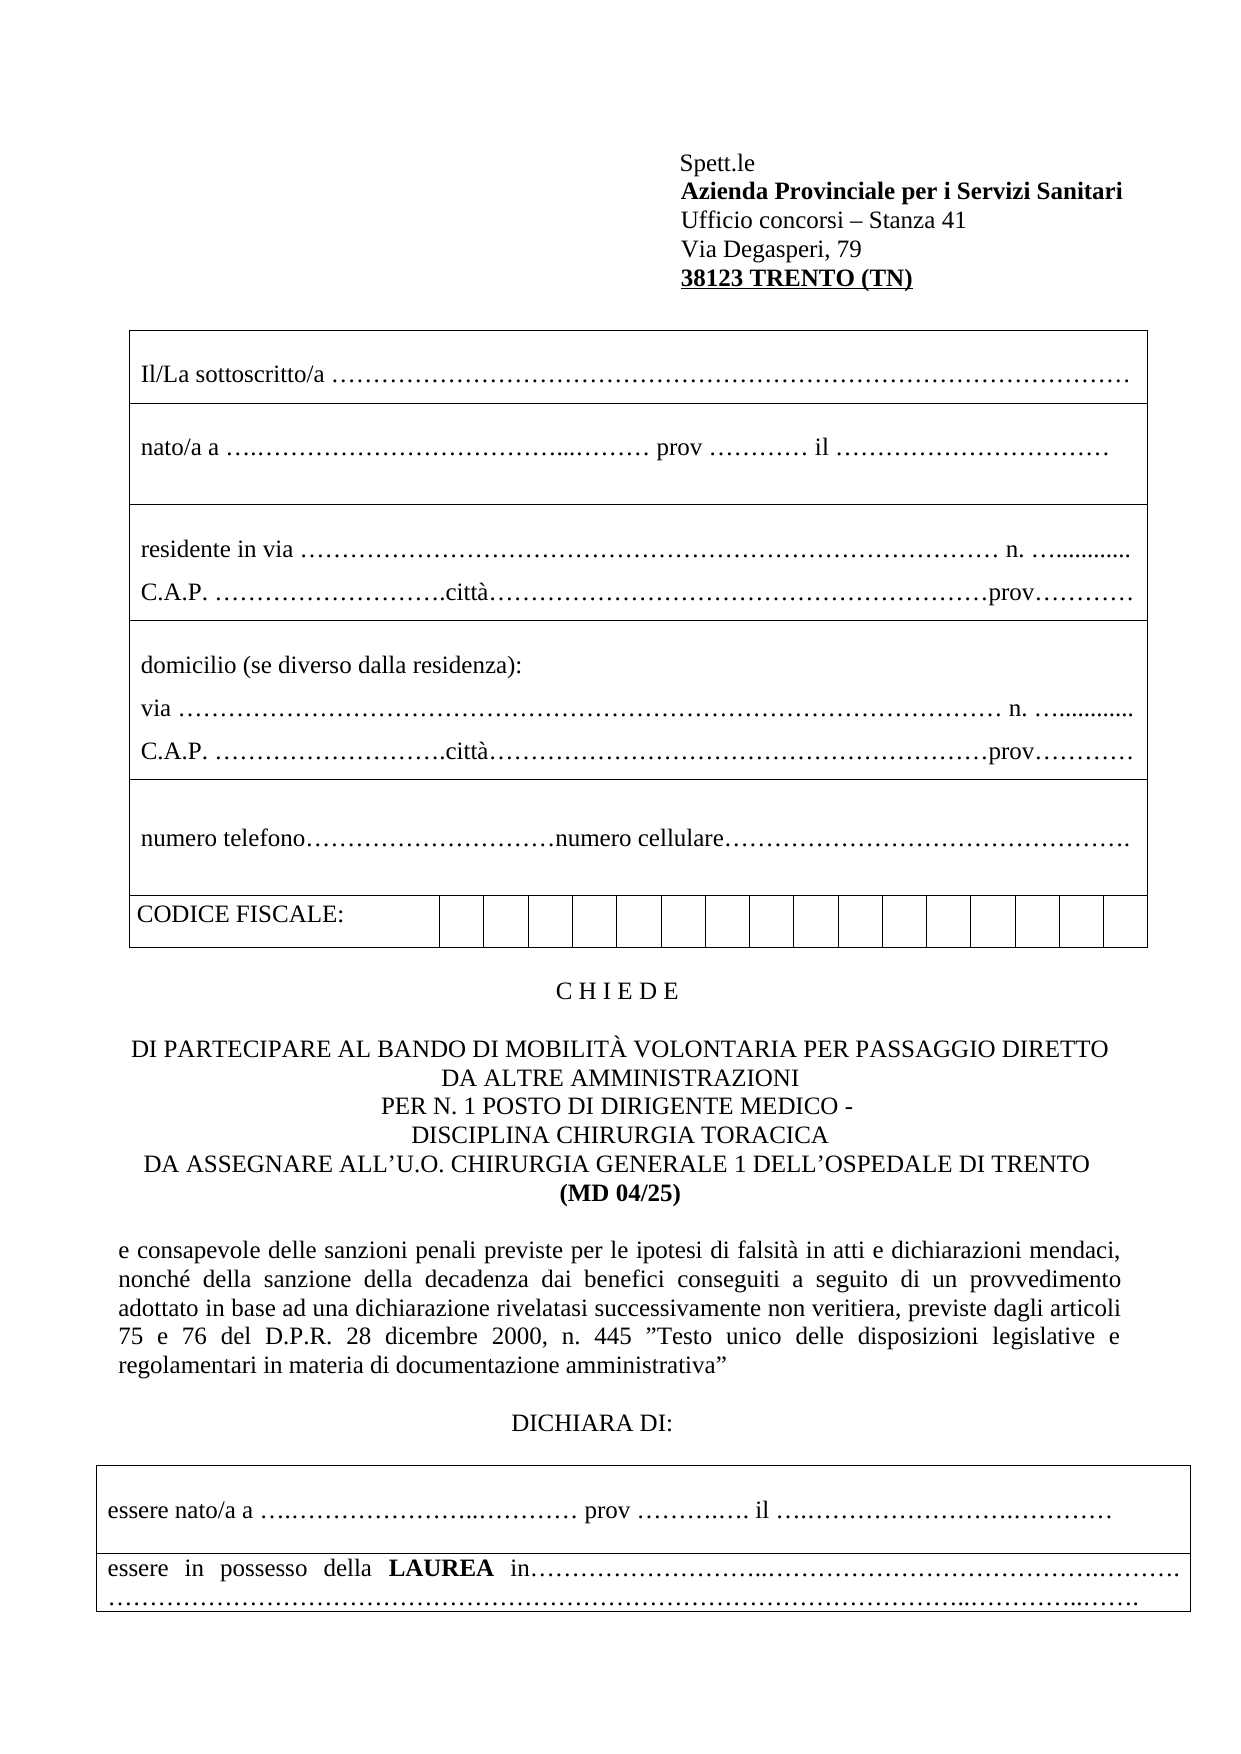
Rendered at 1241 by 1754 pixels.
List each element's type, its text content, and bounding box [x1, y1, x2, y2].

table_cell [927, 896, 970, 947]
table_cell [706, 896, 749, 947]
text Azienda Provinciale per i Servizi Sanitari [681, 176, 1131, 205]
text DISCIPLINA CHIRURGIA TORACICA [118, 1120, 1122, 1149]
text (MD 04/25) [118, 1178, 1122, 1206]
table_cell [883, 896, 926, 947]
table_cell [73, 1553, 96, 1611]
text DA ASSEGNARE ALL’U.O. CHIRURGIA GENERALE 1 DELL’OSPEDALE DI TRENTO [118, 1149, 1122, 1178]
text DICHIARA DI: [62, 1408, 1122, 1436]
table_cell [839, 896, 882, 947]
table_cell [484, 896, 528, 947]
table_header Il/La sottoscritto/a …………………………………………………………………………………… [130, 331, 1147, 402]
text DI PARTECIPARE AL BANDO DI MOBILITÀ VOLONTARIA PER PASSAGGIO DIRETTO DA ALTRE AMMINISTRAZIONI [118, 1034, 1122, 1091]
table_header [73, 1465, 96, 1552]
table_cell essere in possesso della LAUREA in………………………..………………………………….………. …………………………………………………………………………………………..…………..……. [97, 1554, 1190, 1611]
table_cell numero telefono…………………………numero cellulare…………………………………………. [130, 780, 1147, 895]
text Via Degasperi, 79 [681, 234, 1122, 263]
table_cell [1104, 896, 1147, 947]
table_cell [1060, 896, 1103, 947]
table_cell [794, 896, 838, 947]
table_cell [617, 896, 661, 947]
table_cell [971, 896, 1015, 947]
text 38123 TRENTO (TN) [681, 263, 1122, 291]
table_cell [662, 896, 705, 947]
table_cell [750, 896, 793, 947]
table_cell residente in via ………………………………………………………………………… n. …............ C.A.P. ……………………….città……………………………………………………prov………… [130, 505, 1147, 620]
table_cell [440, 896, 483, 947]
table_cell [573, 896, 616, 947]
table_cell domicilio (se diverso dalla residenza): via ……………………………………………………………………………………… n. …............ C.A.P. ……………………….città……………………………………………………prov………… [130, 621, 1147, 779]
table_cell nato/a a ….………………………………...……… prov ………… il …………………………… [130, 404, 1147, 504]
text PER N. 1 POSTO DI DIRIGENTE MEDICO - [118, 1091, 1122, 1120]
text C H I E D E [118, 976, 1122, 1005]
text Ufficio concorsi – Stanza 41 [681, 205, 1122, 234]
table_cell [1016, 896, 1059, 947]
table_cell CODICE FISCALE: [130, 896, 439, 947]
text e consapevole delle sanzioni penali previste per le ipotesi di falsità in atti e dichiarazioni mendaci, nonché della sanzione della decadenza dai benefici conseguiti a seguito di un provvedimento adottato in base ad una dichiarazione rivelatasi successivamente non veritiera, previste dagli articoli 75 e 76 del D.P.R. 28 dicembre 2000, n. 445 ”Testo unico delle disposizioni legislative e regolamentari in materia di documentazione amministrativa” [118, 1235, 1122, 1379]
table_header essere nato/a a ….…………………..………… prov ……….…. il ….…………………….………… [97, 1466, 1190, 1552]
text Spett.le [679, 148, 1122, 176]
table_cell [529, 896, 572, 947]
